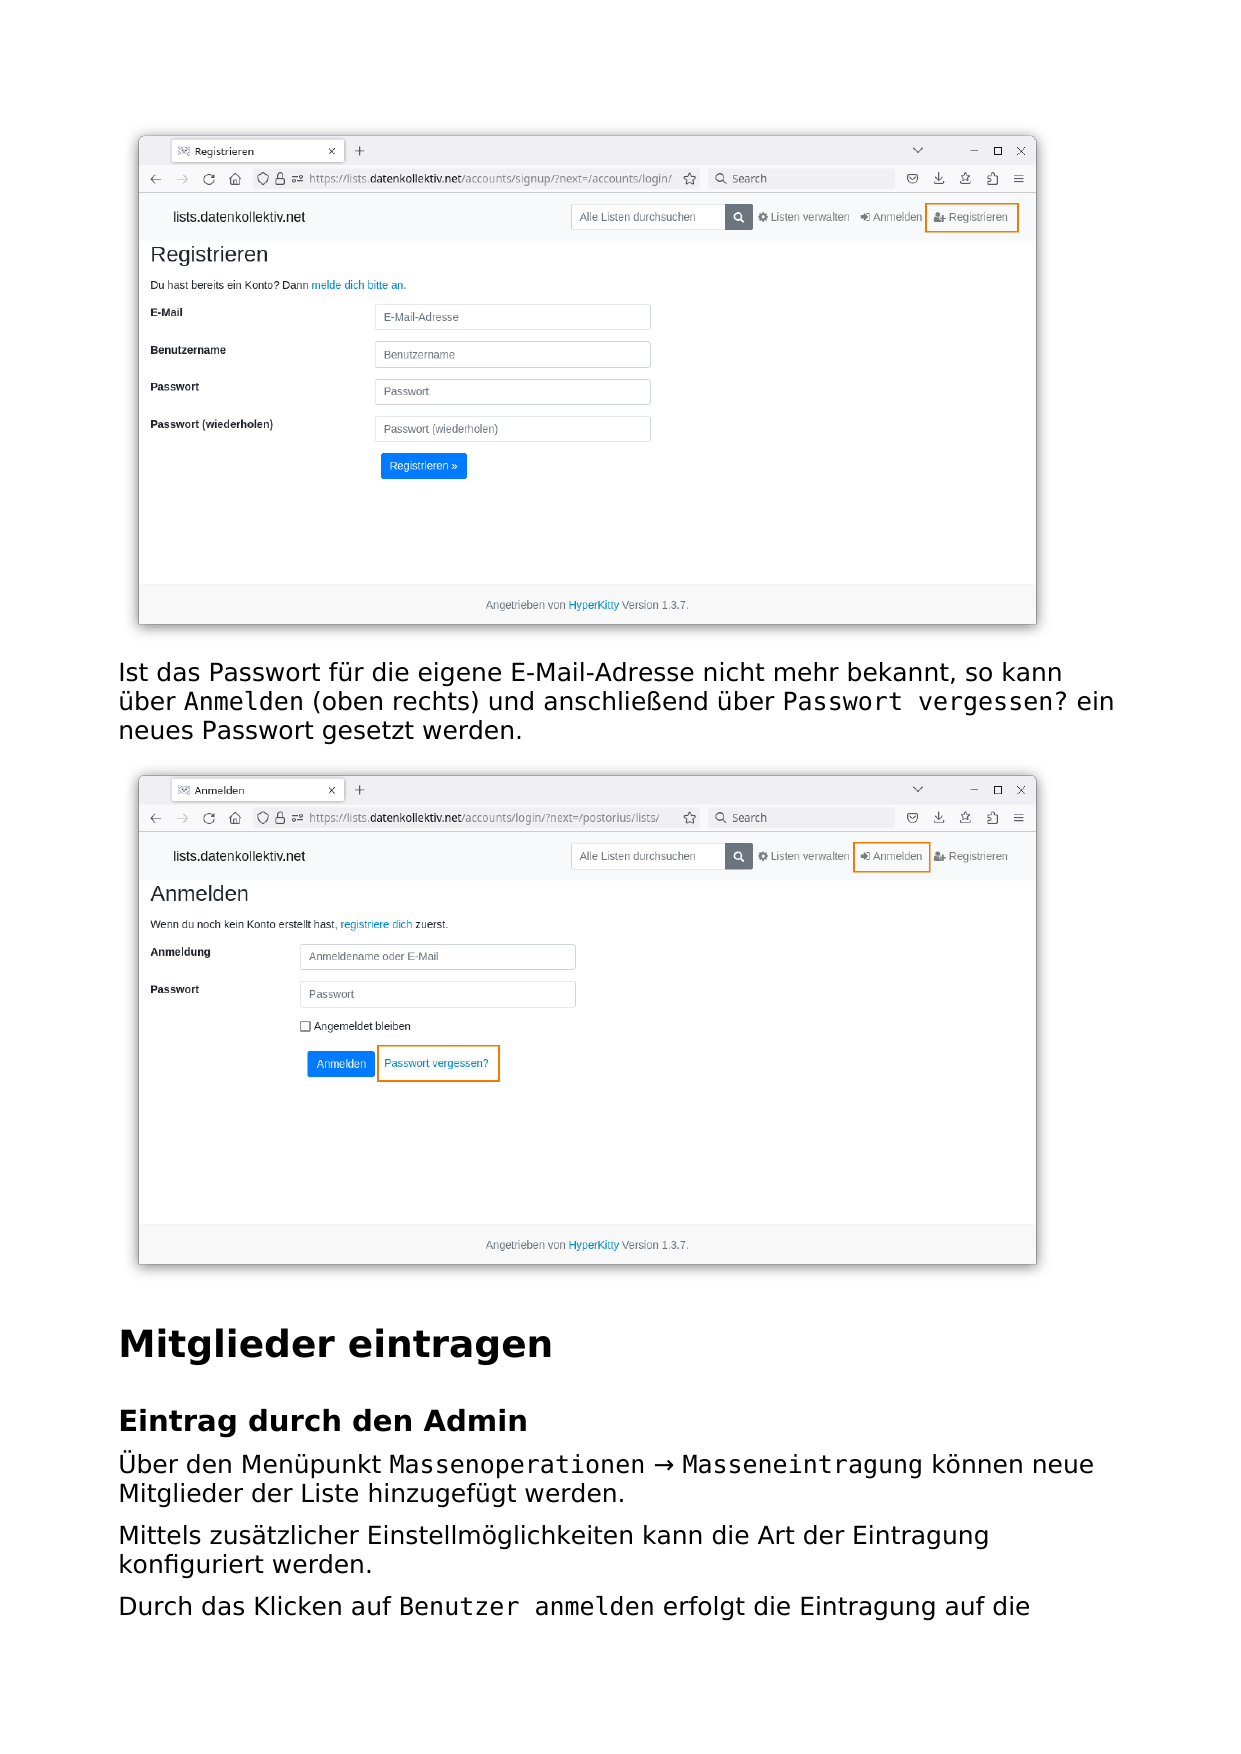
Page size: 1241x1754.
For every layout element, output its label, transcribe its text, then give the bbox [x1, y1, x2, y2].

subtitle Mitglieder eintragen [118, 1323, 1122, 1367]
picture [118, 758, 1056, 1286]
text Über den Menüpunkt Massenoperationen → Masseneintragung können neue Mitglieder der Liste hinzugefügt werden. [118, 1451, 1122, 1509]
text Mittels zusätzlicher Einstellmöglichkeiten kann die Art der Eintragung konfiguriert werden. [118, 1521, 1122, 1580]
picture [118, 118, 1056, 646]
text Durch das Klicken auf Benutzer anmelden erfolgt die Eintragung auf die [118, 1592, 1122, 1621]
text Ist das Passwort für die eigene E-Mail-Adresse nicht mehr bekannt, so kann über Anmelden (oben rechts) und anschließend über Passwort vergessen? ein neues Passwort gesetzt werden. [118, 658, 1122, 746]
subtitle Eintrag durch den Admin [118, 1404, 1122, 1438]
